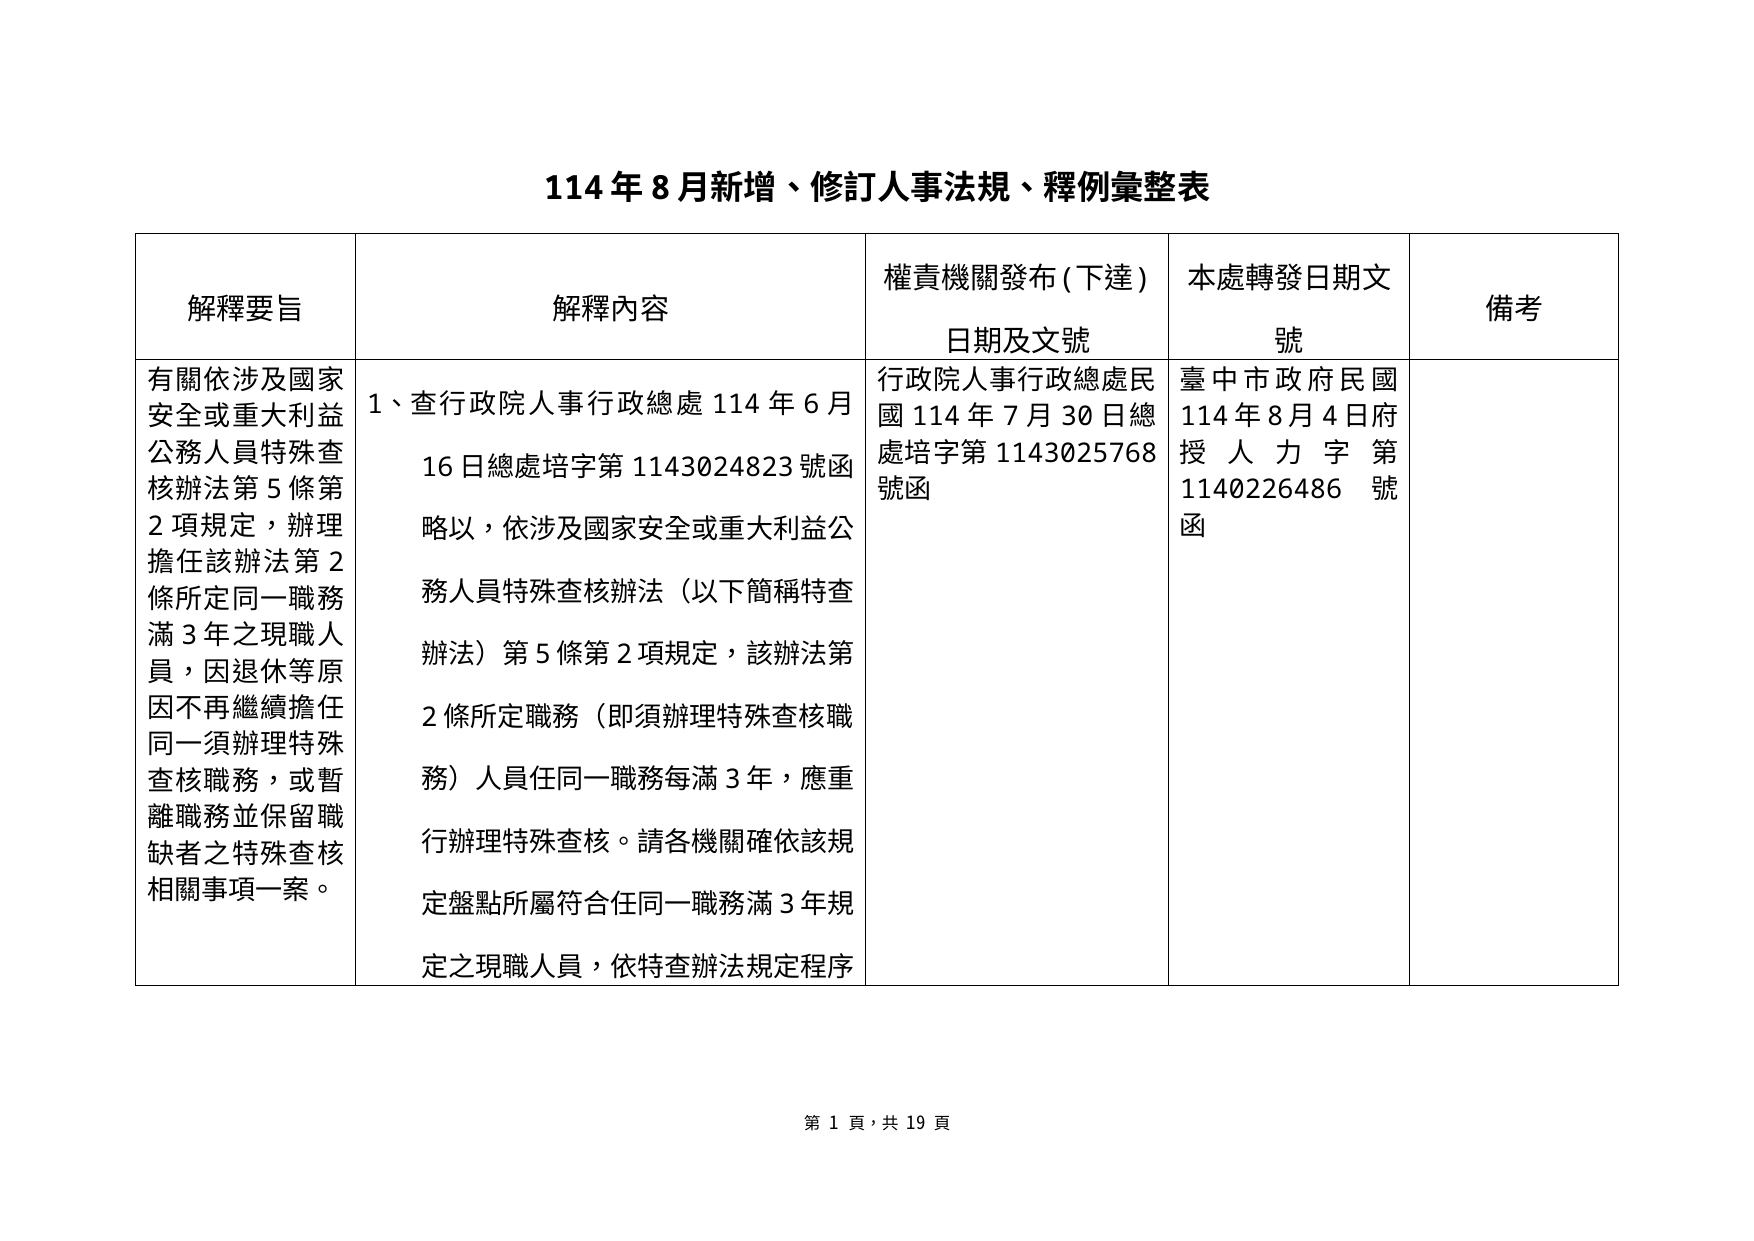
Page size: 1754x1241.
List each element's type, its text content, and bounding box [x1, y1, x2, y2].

table_cell 有關依涉及國家安全或重大利益公務人員特殊查核辦法第5條第2項規定，辦理擔任該辦法第2條所定同一職務滿3年之現職人員，因退休等原因不再繼續擔任同一須辦理特殊查核職務，或暫離職務並保留職缺者之特殊查核相關事項一案。 [136, 360, 355, 985]
table_header 備考 [1410, 234, 1618, 359]
table_header 解釋要旨 [136, 234, 355, 359]
table_cell [1410, 360, 1618, 985]
table_header 解釋內容 [356, 234, 865, 359]
table_header 本處轉發日期文號 [1169, 234, 1409, 359]
table_cell 查行政院人事行政總處114年6月16日總處培字第1143024823號函略以，依涉及國家安全或重大利益公務人員特殊查核辦法（以下簡稱特查辦法）第5條第2項規定，該辦法第2條所定職務（即須辦理特殊查核職務）人員任同一職務每滿3年，應重行辦理特殊查核。請各機關確依該規定盤點所屬符合任同一職務滿3年規定之現職人員，依特查辦法規定程序辦理特殊查核，並自本次查核後重行計算查核期間，於屆滿3年前3個月內再行辦理特殊查核，合先敘明。 查核期間屆期，不再繼續擔任同一須辦理特殊查核職務者之特殊查核事項： 現職人員因有下列情形，於查核期間屆滿之日起3個月內，不再繼續擔任同一須辦理特殊查核職務者，除經機關審認有特殊情形外，得免予重行辦理特殊查核： 免職、辭職、資遣、調職或新職任命令發布。 退休案經核定。 受免除職務、撤職懲戒處分判決確定。 另卸（離）職後轉（回）任或調任須辦理特殊查核職務，仍請依特查辦法第5條有關初任、再任或調任須辦理特殊查核職務之規定辦理。 暫離須辦理特殊查核職務並保留職缺者之特殊查核事項：現職人員因留職停薪、停職、休職、請假或其他原因暫離原職務並保留職缺，致機關無法依限完成特殊查核作業時，機關應於人員回職復薪、復職或銷假上班後1個月內重行辦理特殊查核，並自該次查核後重行計算3年之查核期間。 [356, 360, 865, 985]
table_cell 行政院人事行政總處民國114年7月30日總處培字第1143025768號函 [866, 360, 1168, 985]
table_header 權責機關發布(下達) 日期及文號 [866, 234, 1168, 359]
text 114年8月新增、修訂人事法規、釋例彙整表 [136, 160, 1618, 209]
table_cell 臺中市政府民國114年8月4日府授人力字第1140226486號函 [1169, 360, 1409, 985]
